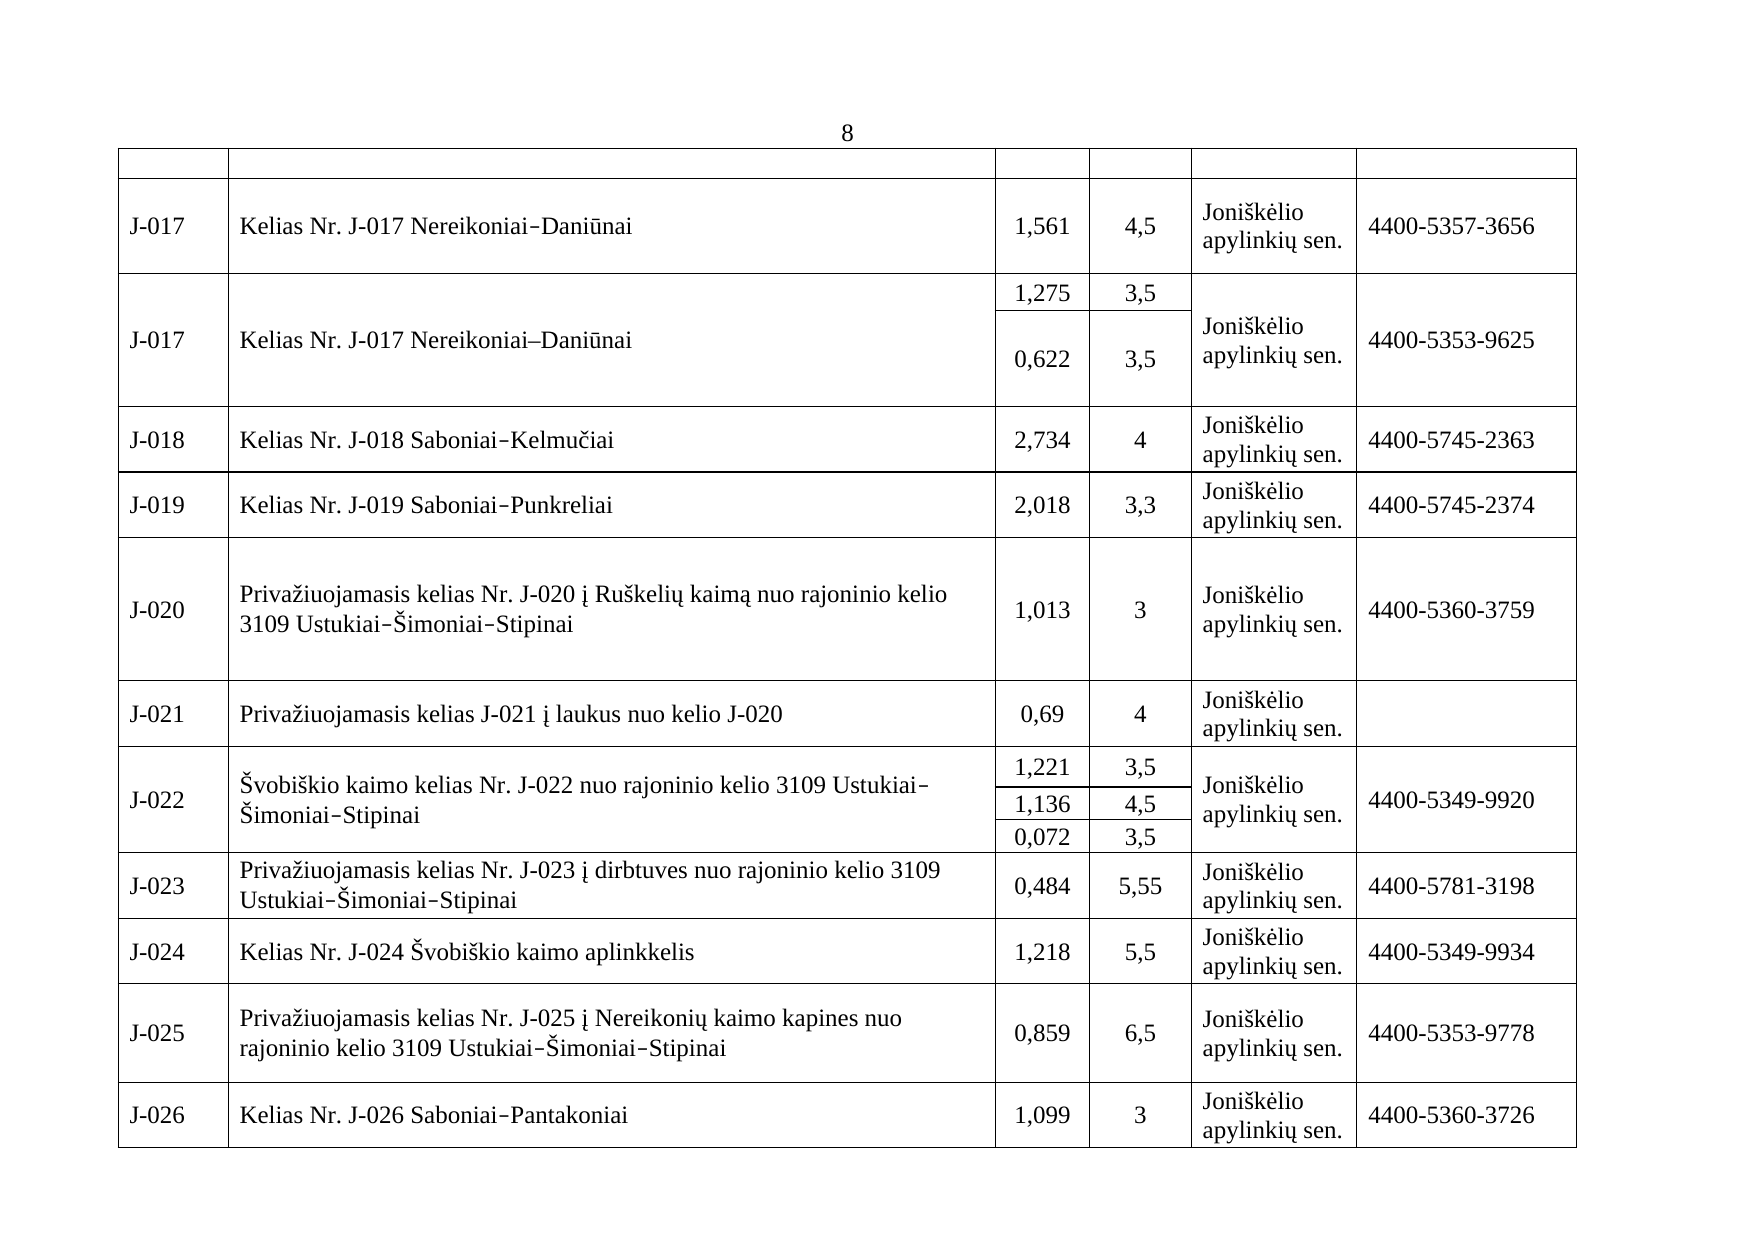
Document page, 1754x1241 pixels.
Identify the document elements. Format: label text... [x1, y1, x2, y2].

table_cell 0,072 [996, 820, 1089, 852]
table_cell 1,221 [996, 747, 1089, 786]
table_cell J-023 [119, 853, 228, 918]
table_cell Joniškėlio apylinkių sen. [1192, 853, 1356, 918]
table_cell [119, 149, 228, 177]
table_cell 0,622 [996, 311, 1089, 406]
table_cell 6,5 [1090, 984, 1191, 1082]
table_cell Joniškėlio apylinkių sen. [1192, 179, 1356, 273]
table_cell 4400-5349-9934 [1357, 919, 1576, 983]
table_cell 4 [1090, 407, 1191, 471]
table_cell Joniškėlio apylinkių sen. [1192, 538, 1356, 680]
table_cell 4400-5357-3656 [1357, 179, 1576, 273]
table_cell 2,018 [996, 473, 1089, 537]
table_cell Kelias Nr. J-024 Švobiškio kaimo aplinkkelis [229, 919, 995, 983]
table_cell Kelias Nr. J-018 Saboniai–Kelmučiai [229, 407, 995, 471]
table_cell Kelias Nr. J-019 Saboniai–Punkreliai [229, 473, 995, 537]
table_cell 0,69 [996, 681, 1089, 746]
table_cell Kelias Nr. J-026 Saboniai–Pantakoniai [229, 1083, 995, 1147]
table_cell 4,5 [1090, 788, 1191, 819]
table_cell 4400-5745-2374 [1357, 473, 1576, 537]
table_cell 3 [1090, 538, 1191, 680]
table_cell Privažiuojamasis kelias Nr. J-020 į Ruškelių kaimą nuo rajoninio kelio 3109 Ustukiai–Šimoniai–Stipinai [229, 538, 995, 680]
table_cell Joniškėlio apylinkių sen. [1192, 919, 1356, 983]
table_cell [229, 149, 995, 177]
table_cell Kelias Nr. J-017 Nereikoniai–Daniūnai [229, 179, 995, 273]
table_cell 3,3 [1090, 473, 1191, 537]
table_cell 1,275 [996, 274, 1089, 310]
table_cell J-024 [119, 919, 228, 983]
table_cell 1,013 [996, 538, 1089, 680]
table_cell 4400-5360-3759 [1357, 538, 1576, 680]
table_cell Kelias Nr. J-017 Nereikoniai–Daniūnai [229, 274, 995, 406]
table_cell 3,5 [1090, 311, 1191, 406]
table_cell [1357, 149, 1576, 177]
table_cell 3,5 [1090, 274, 1191, 310]
table_cell 1,136 [996, 788, 1089, 819]
table_cell Švobiškio kaimo kelias Nr. J-022 nuo rajoninio kelio 3109 Ustukiai–Šimoniai–Stipinai [229, 747, 995, 852]
table_cell 1,561 [996, 179, 1089, 273]
table_cell Privažiuojamasis kelias Nr. J-023 į dirbtuves nuo rajoninio kelio 3109 Ustukiai–Šimoniai–Stipinai [229, 853, 995, 918]
table_cell Joniškėlio apylinkių sen. [1192, 274, 1356, 406]
table_cell 5,55 [1090, 853, 1191, 918]
table_cell Joniškėlio apylinkių sen. [1192, 747, 1356, 852]
table_cell 0,859 [996, 984, 1089, 1082]
table_cell Privažiuojamasis kelias Nr. J-025 į Nereikonių kaimo kapines nuo rajoninio kelio 3109 Ustukiai–Šimoniai–Stipinai [229, 984, 995, 1082]
table_cell 4,5 [1090, 179, 1191, 273]
table_cell 3,5 [1090, 820, 1191, 852]
table_cell 4400-5353-9778 [1357, 984, 1576, 1082]
table_cell J-017 [119, 274, 228, 406]
table_cell 1,099 [996, 1083, 1089, 1147]
table_cell Privažiuojamasis kelias J-021 į laukus nuo kelio J-020 [229, 681, 995, 746]
table_cell 4400-5349-9920 [1357, 747, 1576, 852]
table_cell 4400-5360-3726 [1357, 1083, 1576, 1147]
table_cell 1,218 [996, 919, 1089, 983]
table_cell J-022 [119, 747, 228, 852]
table_cell 4400-5781-3198 [1357, 853, 1576, 918]
table_cell 3 [1090, 1083, 1191, 1147]
table_cell [1357, 681, 1576, 746]
table_cell 4400-5353-9625 [1357, 274, 1576, 406]
table_cell J-020 [119, 538, 228, 680]
table_cell Joniškėlio apylinkių sen. [1192, 1083, 1356, 1147]
table_cell J-019 [119, 473, 228, 537]
table_cell J-021 [119, 681, 228, 746]
table_cell Joniškėlio apylinkių sen. [1192, 407, 1356, 471]
table_cell Joniškėlio apylinkių sen. [1192, 473, 1356, 537]
table_cell Joniškėlio apylinkių sen. [1192, 681, 1356, 746]
table_cell J-017 [119, 179, 228, 273]
table_cell [996, 149, 1089, 177]
table_cell J-026 [119, 1083, 228, 1147]
table_cell J-018 [119, 407, 228, 471]
table_cell 4400-5745-2363 [1357, 407, 1576, 471]
table_cell 5,5 [1090, 919, 1191, 983]
table_cell 3,5 [1090, 747, 1191, 786]
table_cell [1192, 149, 1356, 177]
table_cell 0,484 [996, 853, 1089, 918]
table_cell [1090, 149, 1191, 177]
table_cell J-025 [119, 984, 228, 1082]
table_cell Joniškėlio apylinkių sen. [1192, 984, 1356, 1082]
table_cell 2,734 [996, 407, 1089, 471]
table_cell 4 [1090, 681, 1191, 746]
